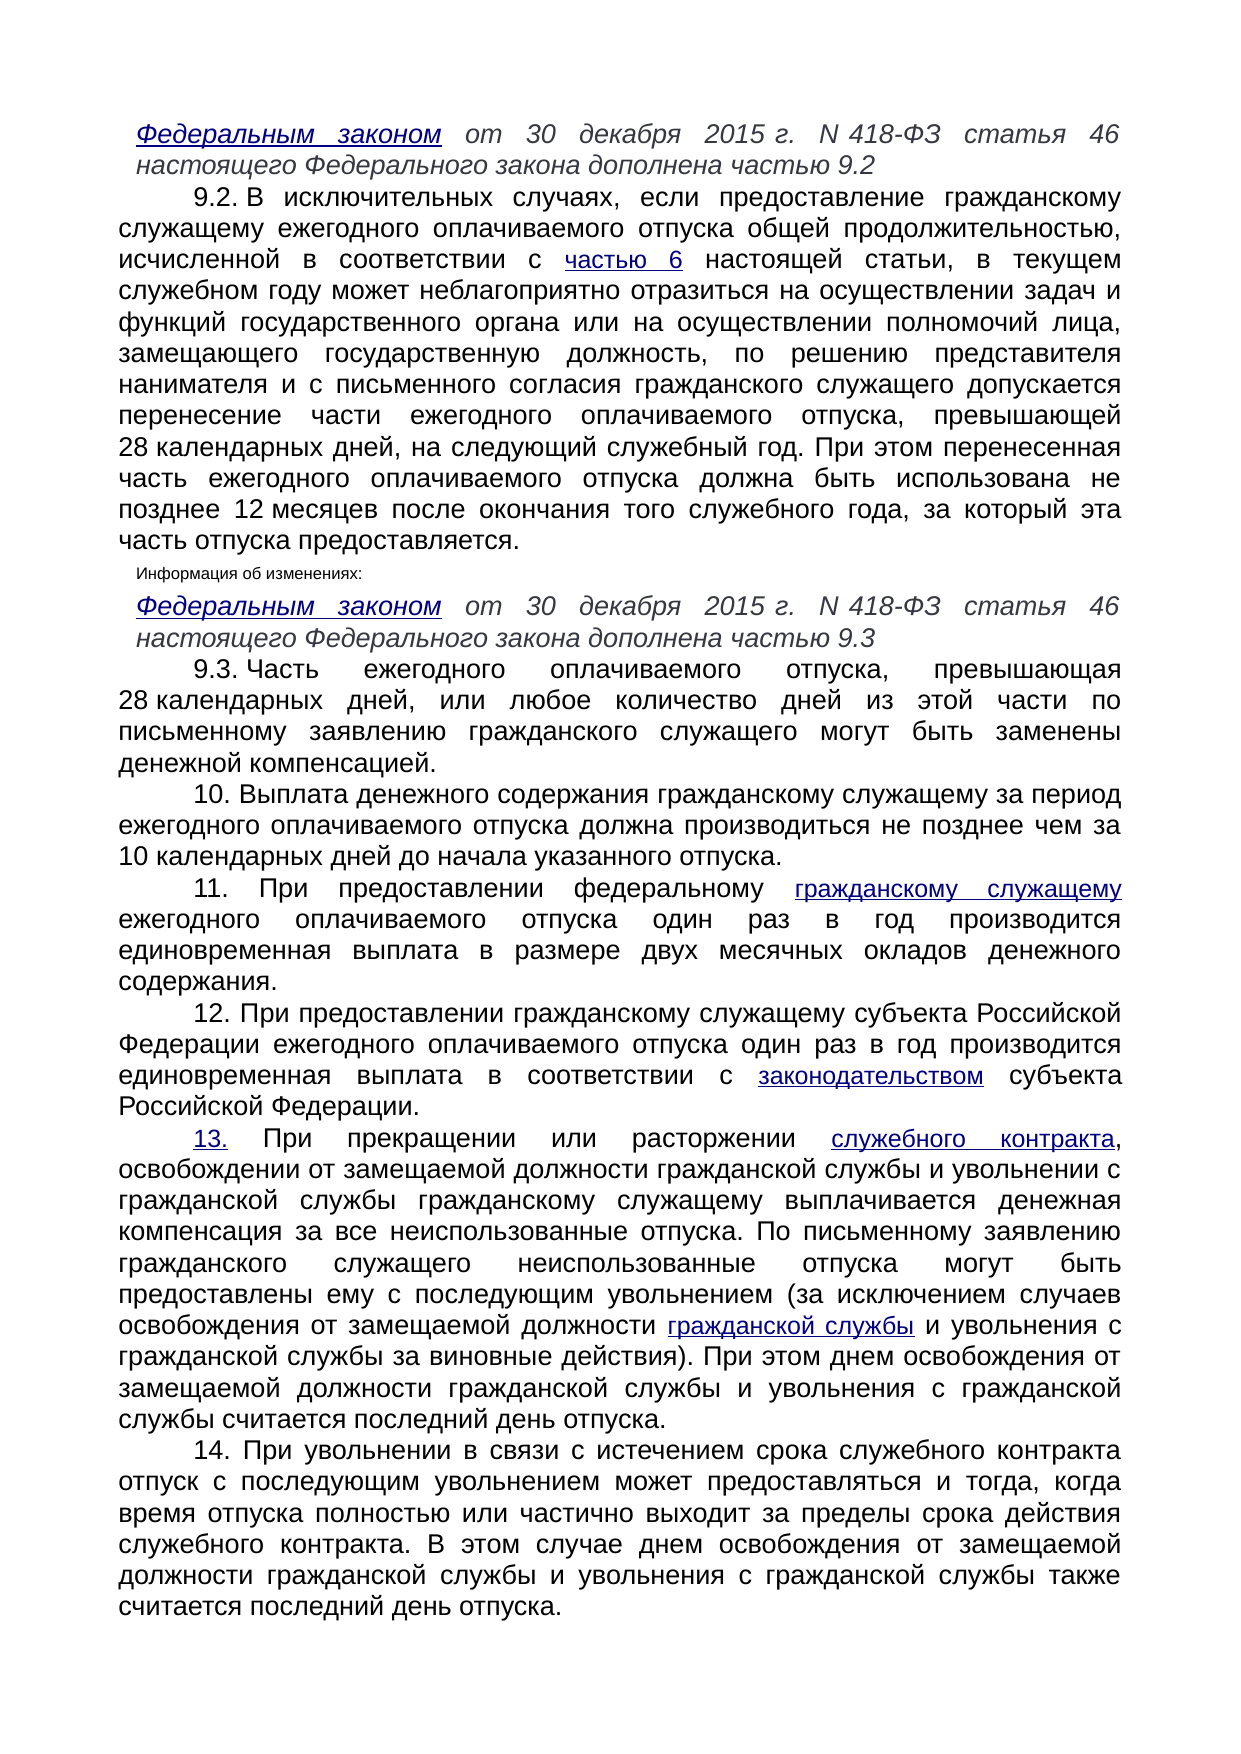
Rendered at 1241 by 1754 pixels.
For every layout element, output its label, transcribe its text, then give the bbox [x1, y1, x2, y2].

text Федеральным законом от 30 декабря 2015 г. N 418-ФЗ статья 46 настоящего Федерального закона дополнена частью 9.2 [136, 118, 1122, 181]
text 12. При предоставлении гражданскому служащему субъекта Российской Федерации ежегодного оплачиваемого отпуска один раз в год производится единовременная выплата в соответствии с законодательством субъекта Российской Федерации. [118, 997, 1122, 1122]
text 11. При предоставлении федеральному гражданскому служащему ежегодного оплачиваемого отпуска один раз в год производится единовременная выплата в размере двух месячных окладов денежного содержания. [118, 872, 1122, 997]
text 10. Выплата денежного содержания гражданскому служащему за период ежегодного оплачиваемого отпуска должна производиться не позднее чем за 10 календарных дней до начала указанного отпуска. [118, 778, 1122, 872]
text 9.3. Часть ежегодного оплачиваемого отпуска, превышающая 28 календарных дней, или любое количество дней из этой части по письменному заявлению гражданского служащего могут быть заменены денежной компенсацией. [118, 653, 1122, 778]
text 9.2. В исключительных случаях, если предоставление гражданскому служащему ежегодного оплачиваемого отпуска общей продолжительностью, исчисленной в соответствии с частью 6 настоящей статьи, в текущем служебном году может неблагоприятно отразиться на осуществлении задач и функций государственного органа или на осуществлении полномочий лица, замещающего государственную должность, по решению представителя нанимателя и с письменного согласия гражданского служащего допускается перенесение части ежегодного оплачиваемого отпуска, превышающей 28 календарных дней, на следующий служебный год. При этом перенесенная часть ежегодного оплачиваемого отпуска должна быть использована не позднее 12 месяцев после окончания того служебного года, за который эта часть отпуска предоставляется. [118, 181, 1122, 556]
text Информация об изменениях: [136, 563, 1122, 583]
text 14. При увольнении в связи с истечением срока служебного контракта отпуск с последующим увольнением может предоставляться и тогда, когда время отпуска полностью или частично выходит за пределы срока действия служебного контракта. В этом случае днем освобождения от замещаемой должности гражданской службы и увольнения с гражданской службы также считается последний день отпуска. [118, 1434, 1122, 1622]
text Федеральным законом от 30 декабря 2015 г. N 418-ФЗ статья 46 настоящего Федерального закона дополнена частью 9.3 [136, 590, 1122, 653]
text 13. При прекращении или расторжении служебного контракта, освобождении от замещаемой должности гражданской службы и увольнении с гражданской службы гражданскому служащему выплачивается денежная компенсация за все неиспользованные отпуска. По письменному заявлению гражданского служащего неиспользованные отпуска могут быть предоставлены ему с последующим увольнением (за исключением случаев освобождения от замещаемой должности гражданской службы и увольнения с гражданской службы за виновные действия). При этом днем освобождения от замещаемой должности гражданской службы и увольнения с гражданской службы считается последний день отпуска. [118, 1122, 1122, 1434]
